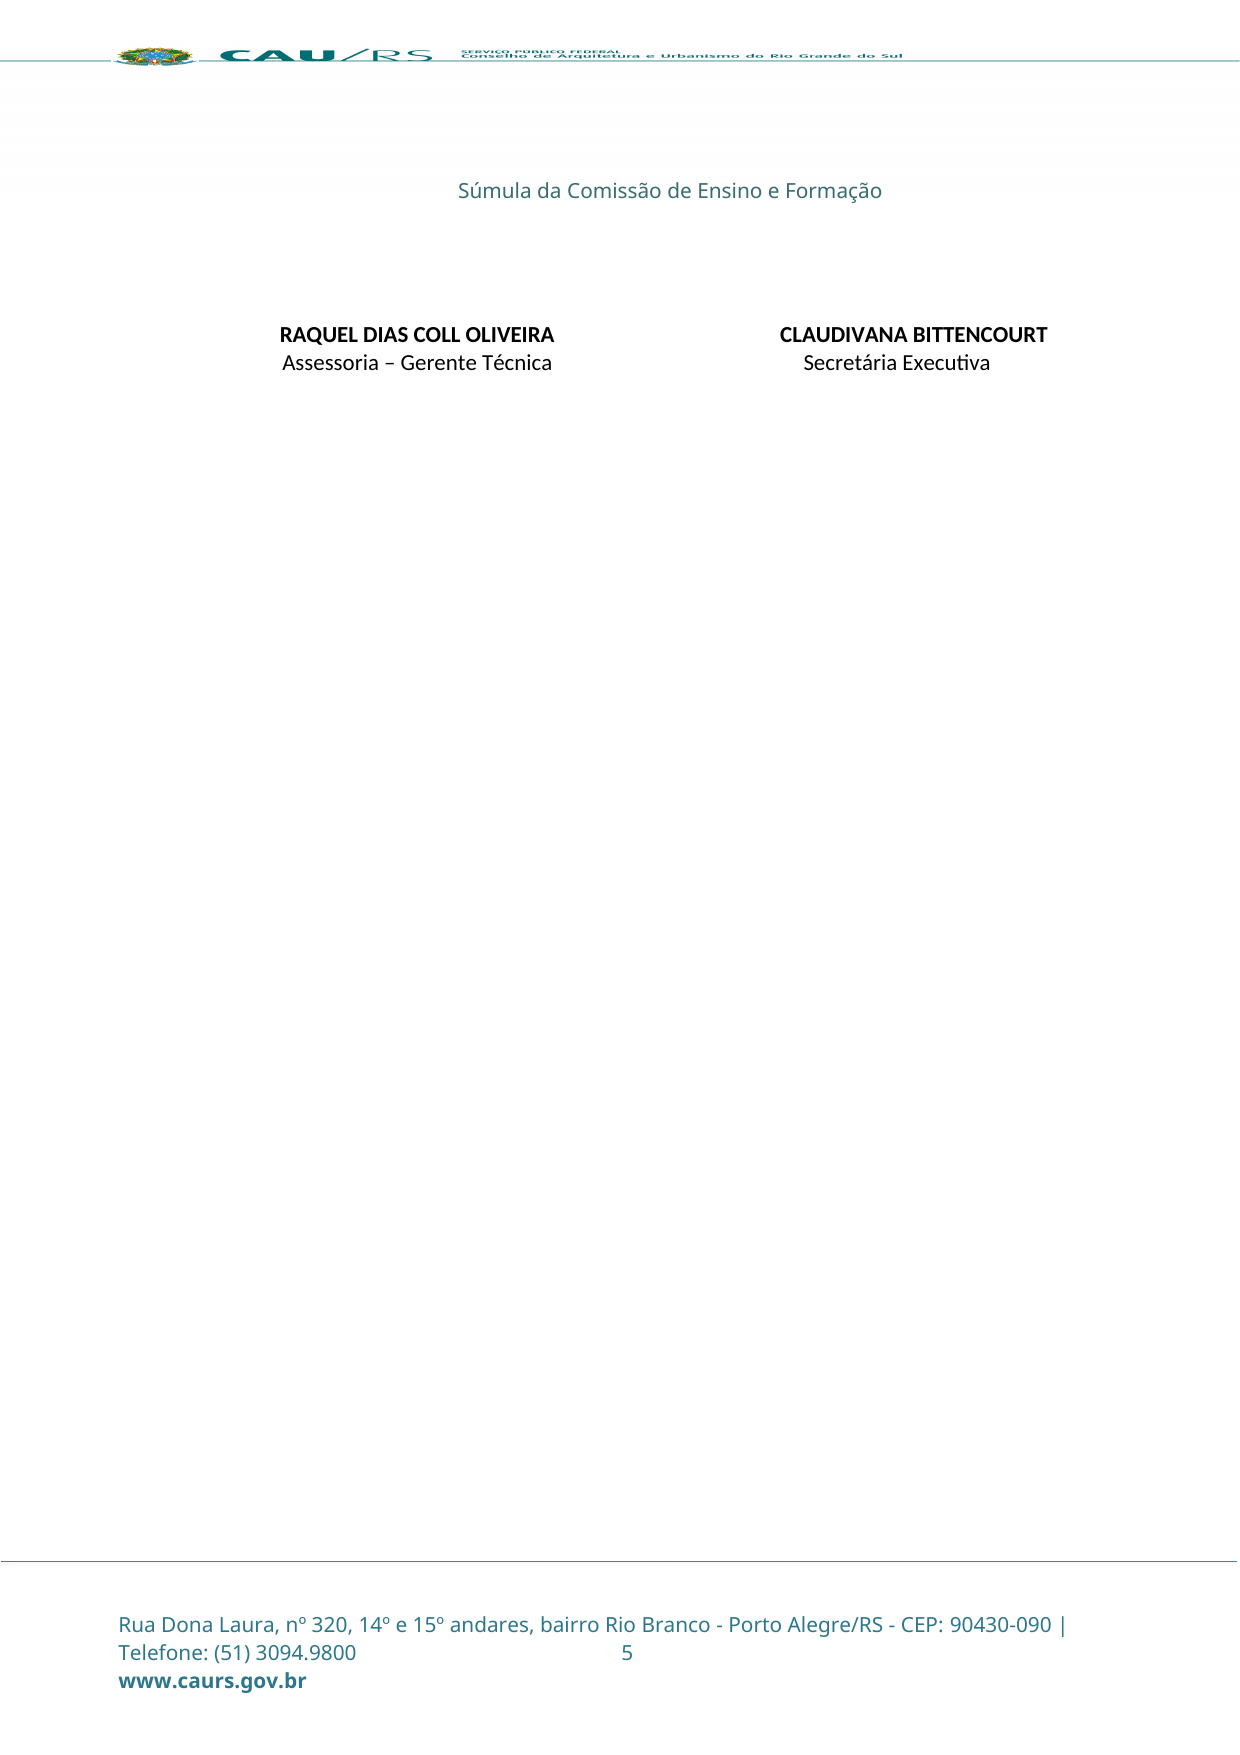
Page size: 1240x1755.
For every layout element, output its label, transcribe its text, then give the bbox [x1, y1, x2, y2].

table_cell CLAUDIVANA BITTENCOURT Secretária Executiva [657, 236, 1137, 376]
table_cell RAQUEL DIAS COLL OLIVEIRA Assessoria – Gerente Técnica [177, 236, 657, 376]
